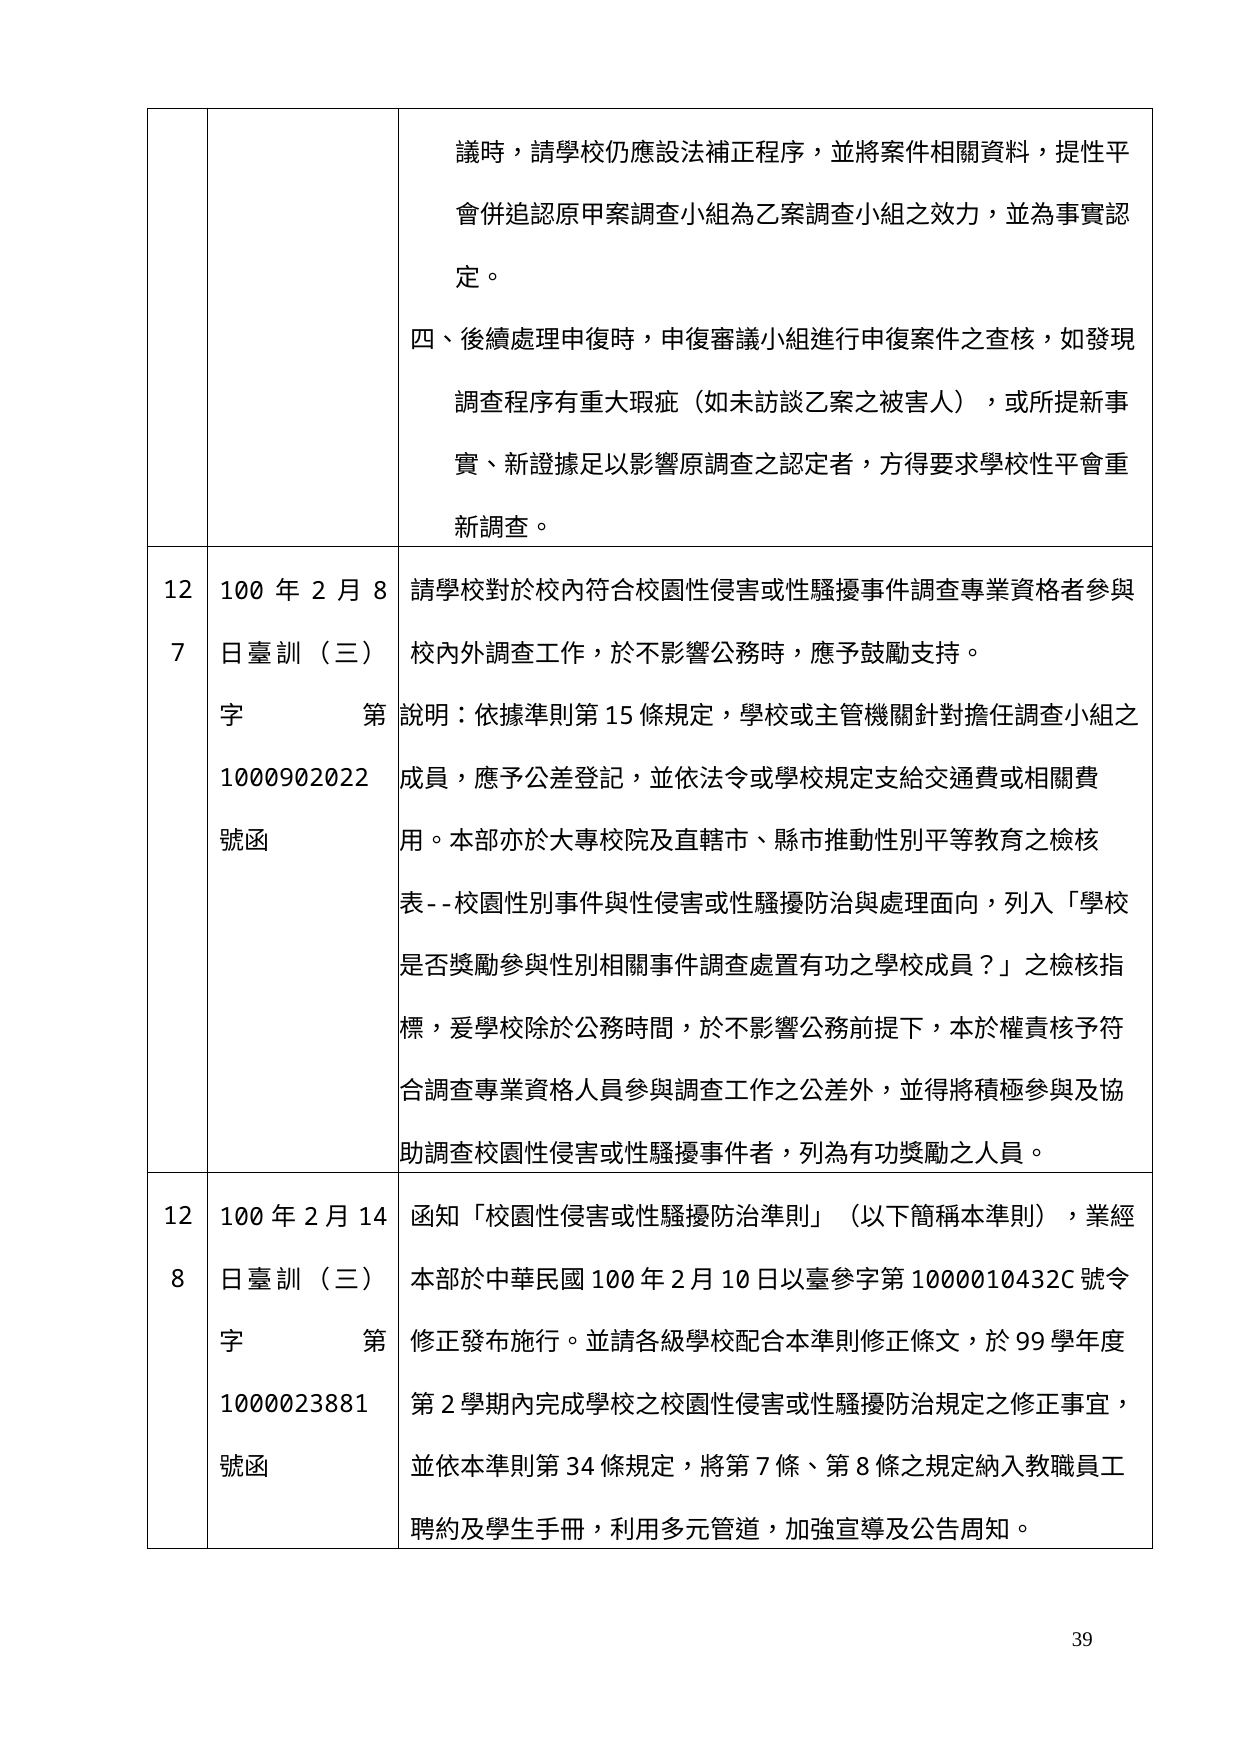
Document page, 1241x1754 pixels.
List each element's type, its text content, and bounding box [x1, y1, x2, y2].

table_cell 函知「校園性侵害或性騷擾防治準則」（以下簡稱本準則），業經本部於中華民國100年2月10日以臺參字第1000010432C號令修正發布施行。並請各級學校配合本準則修正條文，於99學年度第2學期內完成學校之校園性侵害或性騷擾防治規定之修正事宜，並依本準則第34條規定，將第7條、第8條之規定納入教職員工聘約及學生手冊，利用多元管道，加強宣導及公告周知。 [399, 1173, 1152, 1548]
table_cell 請學校對於校內符合校園性侵害或性騷擾事件調查專業資格者參與校內外調查工作，於不影響公務時，應予鼓勵支持。 說明：依據準則第15條規定，學校或主管機關針對擔任調查小組之成員，應予公差登記，並依法令或學校規定支給交通費或相關費用。本部亦於大專校院及直轄市、縣市推動性別平等教育之檢核表--校園性別事件與性侵害或性騷擾防治與處理面向，列入「學校是否獎勵參與性別相關事件調查處置有功之學校成員？」之檢核指標，爰學校除於公務時間，於不影響公務前提下，本於權責核予符合調查專業資格人員參與調查工作之公差外，並得將積極參與及協助調查校園性侵害或性騷擾事件者，列為有功獎勵之人員。 [399, 547, 1152, 1172]
table_cell 128 [148, 1173, 207, 1548]
table_cell 100年2月8日臺訓（三）字第1000902022號函 [208, 547, 398, 1172]
table_cell [148, 109, 207, 546]
table_cell 議時，請學校仍應設法補正程序，並將案件相關資料，提性平會併追認原甲案調查小組為乙案調查小組之效力，並為事實認定。 四、後續處理申復時，申復審議小組進行申復案件之查核，如發現調查程序有重大瑕疵（如未訪談乙案之被害人），或所提新事實、新證據足以影響原調查之認定者，方得要求學校性平會重新調查。 [399, 109, 1152, 546]
table_cell 127 [148, 547, 207, 1172]
table_cell 100年2月14日臺訓（三）字第1000023881號函 [208, 1173, 398, 1548]
table_cell [208, 109, 398, 546]
